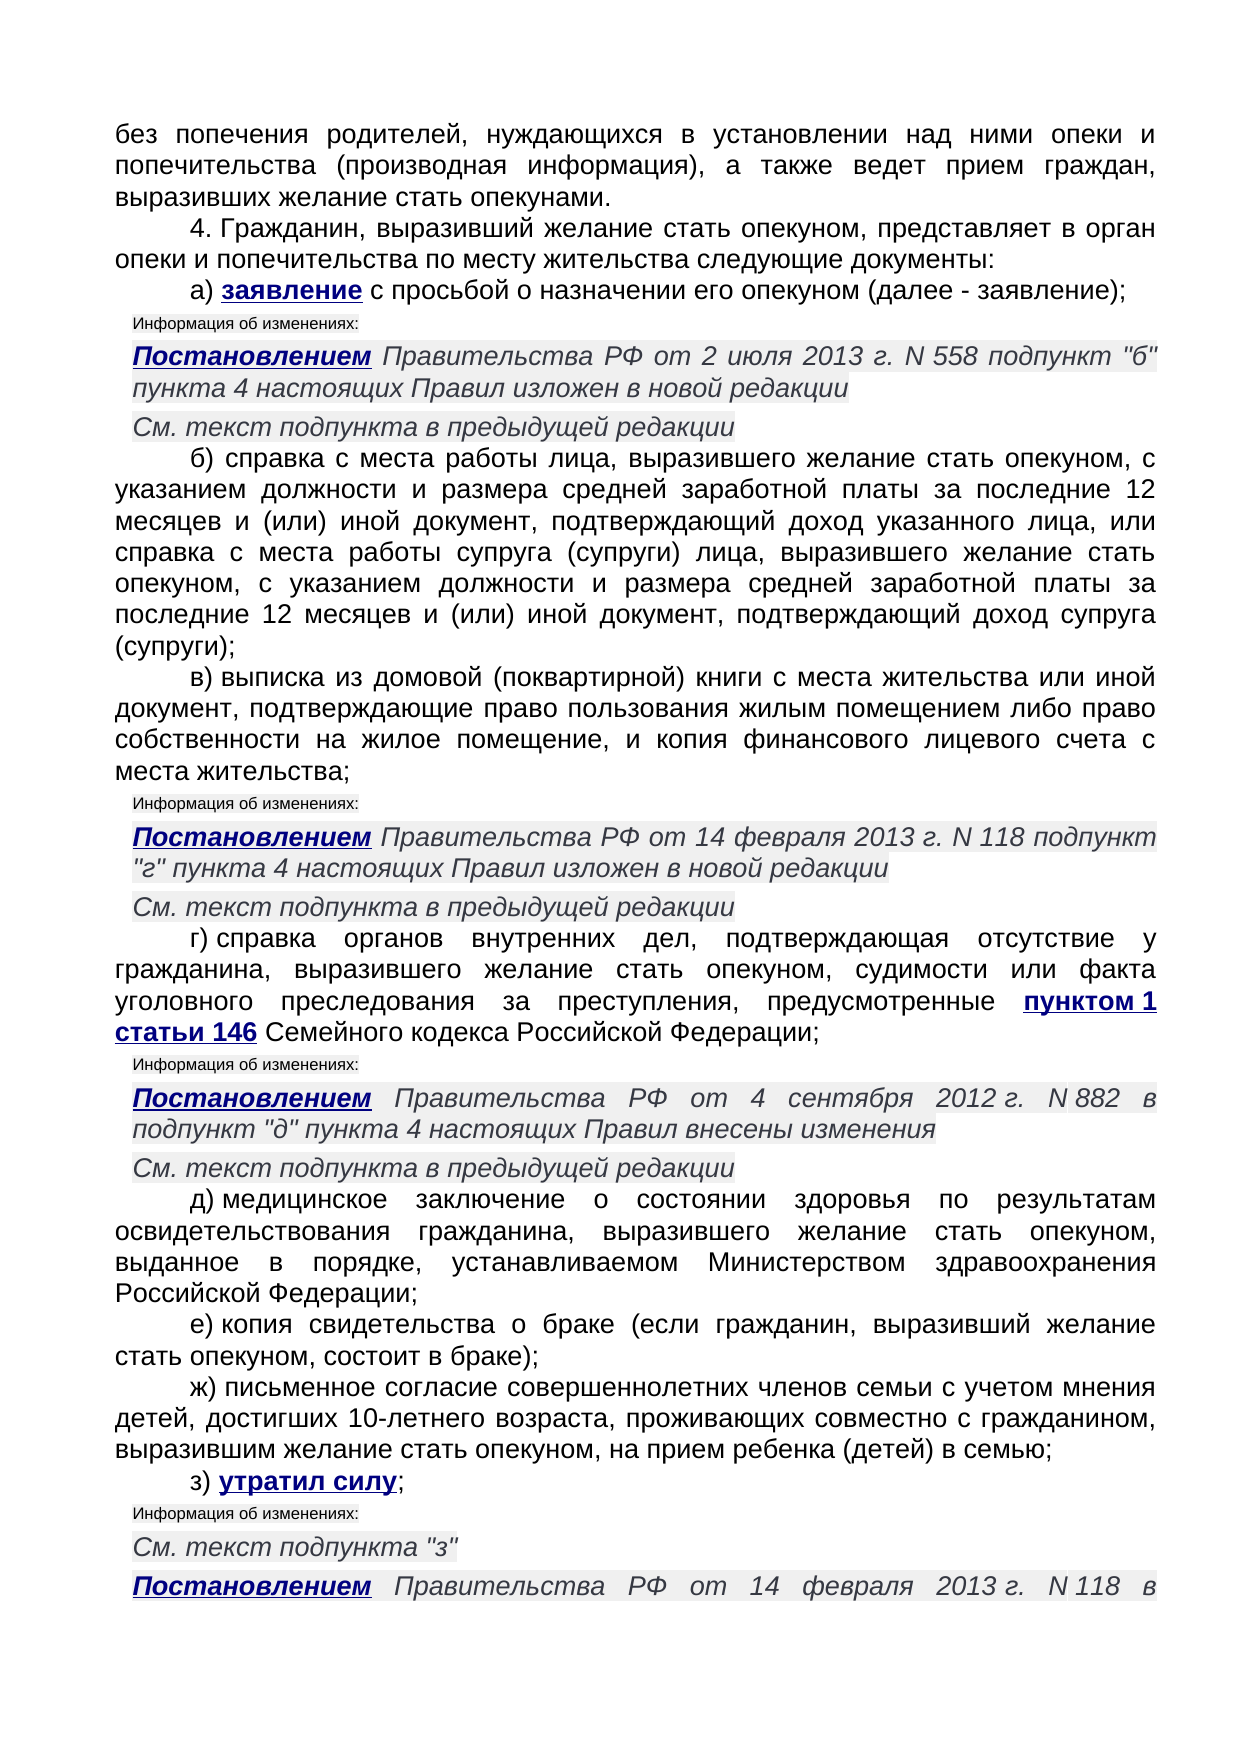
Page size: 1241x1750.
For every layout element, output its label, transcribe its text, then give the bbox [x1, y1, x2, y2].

text ж) письменное согласие совершеннолетних членов семьи с учетом мнения детей, достигших 10-летнего возраста, проживающих совместно с гражданином, выразившим желание стать опекуном, на прием ребенка (детей) в семью; [114, 1371, 1157, 1465]
text е) копия свидетельства о браке (если гражданин, выразивший желание стать опекуном, состоит в браке); [114, 1308, 1157, 1371]
text См. текст подпункта в предыдущей редакции [735, 891, 1157, 922]
text в) выписка из домовой (поквартирной) книги с места жительства или иной документ, подтверждающие право пользования жилым помещением либо право собственности на жилое помещение, и копия финансового лицевого счета с места жительства; [114, 661, 1157, 786]
text 4. Гражданин, выразивший желание стать опекуном, представляет в орган опеки и попечительства по месту жительства следующие документы: [114, 212, 1157, 274]
text Постановлением Правительства РФ от 14 февраля 2013 г. N 118 подпункт "г" пункта 4 настоящих Правил изложен в новой редакции [889, 852, 1157, 883]
text д) медицинское заключение о состоянии здоровья по результатам освидетельствования гражданина, выразившего желание стать опекуном, выданное в порядке, устанавливаемом Министерством здравоохранения Российской Федерации; [114, 1183, 1157, 1308]
text з) утратил силу; [114, 1465, 1157, 1496]
text См. текст подпункта в предыдущей редакции [735, 411, 1157, 442]
text г) справка органов внутренних дел, подтверждающая отсутствие у гражданина, выразившего желание стать опекуном, судимости или факта уголовного преследования за преступления, предусмотренные пунктом 1 статьи 146 Семейного кодекса Российской Федерации; [114, 922, 1157, 1047]
text Информация об изменениях: [132, 313, 1157, 333]
text Постановлением Правительства РФ от 2 июля 2013 г. N 558 подпункт "б" пункта 4 настоящих Правил изложен в новой редакции [849, 372, 1157, 403]
text Информация об изменениях: [359, 1055, 1157, 1074]
text б) справка с места работы лица, выразившего желание стать опекуном, с указанием должности и размера средней заработной платы за последние 12 месяцев и (или) иной документ, подтверждающий доход указанного лица, или справка с места работы супруга (супруги) лица, выразившего желание стать опекуном, с указанием должности и размера средней заработной платы за последние 12 месяцев и (или) иной документ, подтверждающий доход супруга (супруги); [114, 442, 1157, 661]
text См. текст подпункта "з" [457, 1531, 1157, 1562]
text Постановлением Правительства РФ от 4 сентября 2012 г. N 882 в подпункт "д" пункта 4 настоящих Правил внесены изменения [936, 1089, 1157, 1144]
text См. текст подпункта в предыдущей редакции [735, 1152, 1157, 1183]
text Информация об изменениях: [132, 793, 1157, 813]
text без попечения родителей, нуждающихся в установлении над ними опеки и попечительства (производная информация), а также ведет прием граждан, выразивших желание стать опекунами. [114, 118, 1157, 212]
text а) заявление с просьбой о назначении его опекуном (далее - заявление); [114, 274, 1157, 306]
text Информация об изменениях: [359, 1504, 1157, 1523]
